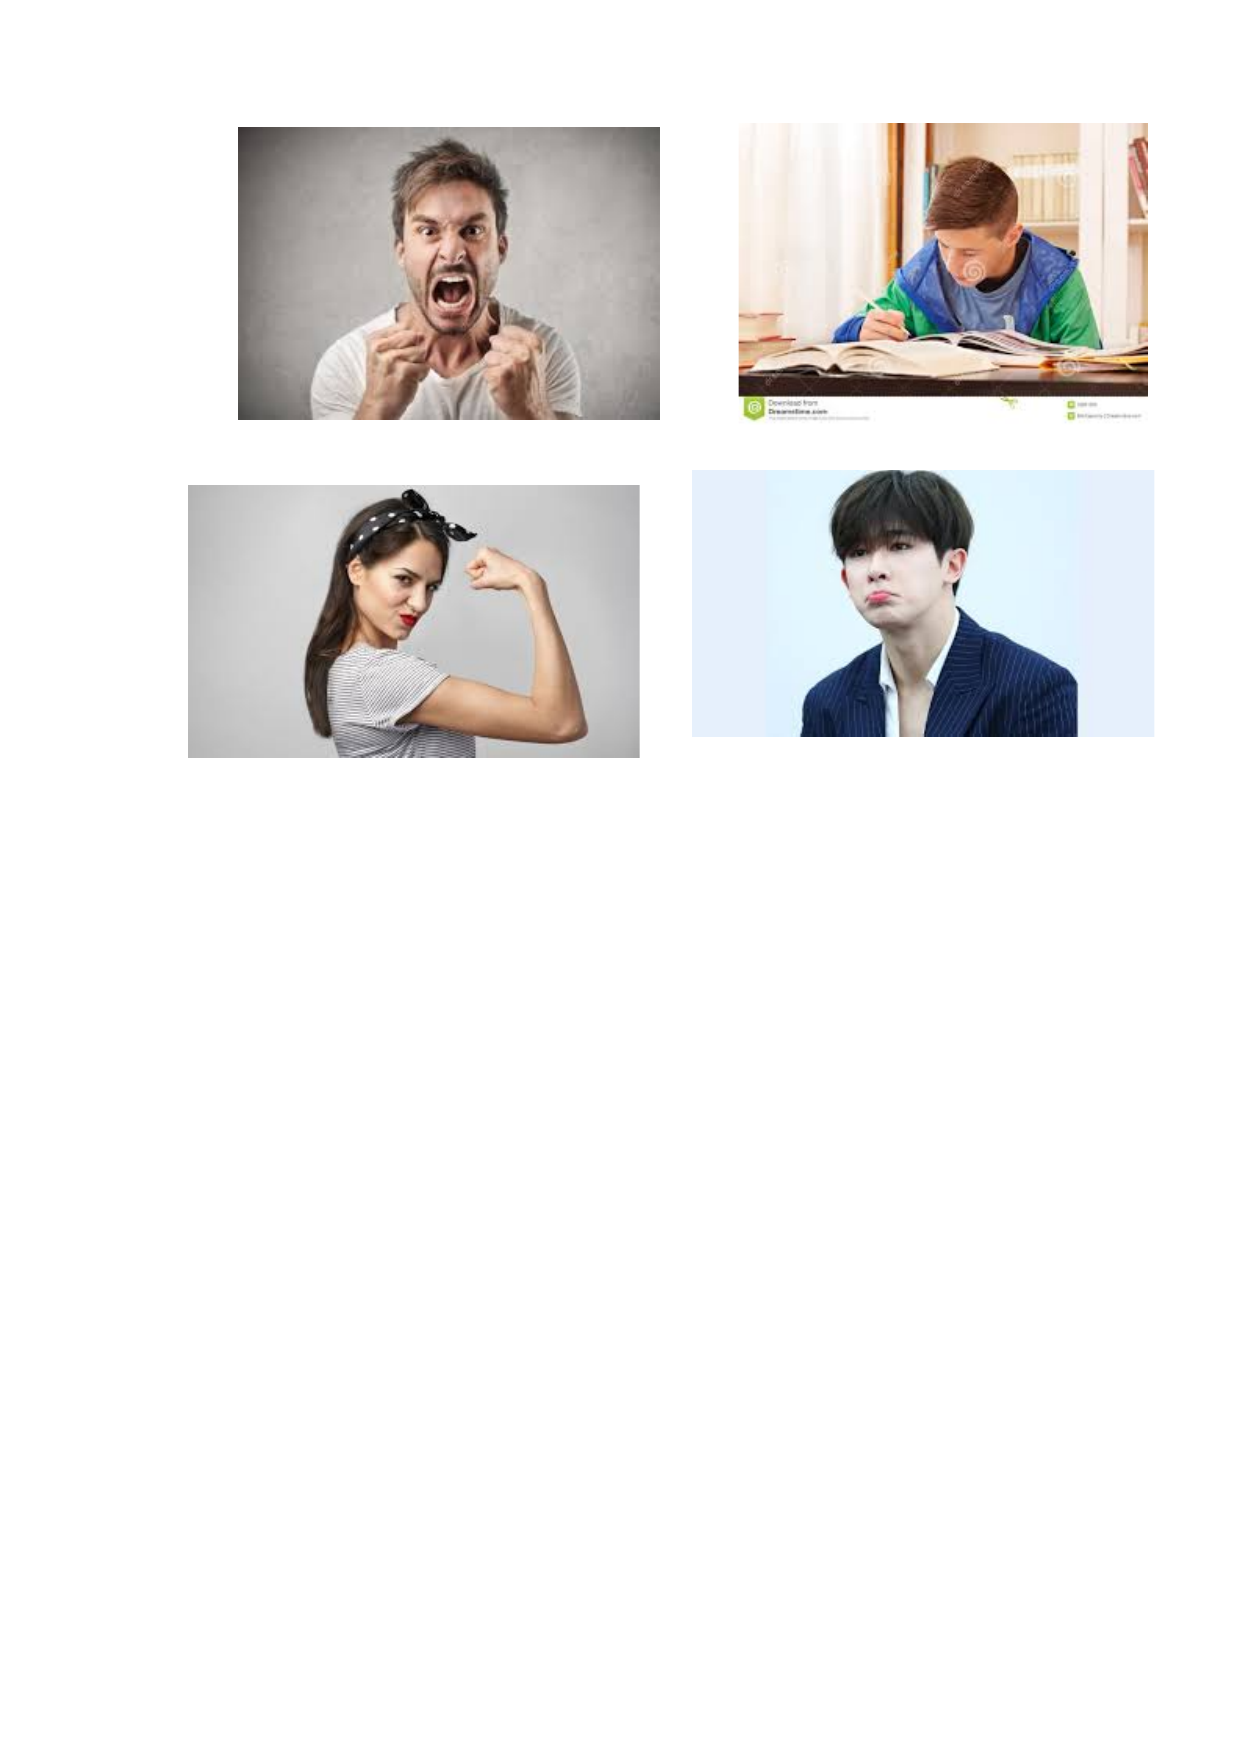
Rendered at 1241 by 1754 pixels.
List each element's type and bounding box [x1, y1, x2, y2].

picture [188, 485, 640, 758]
picture [738, 123, 1148, 425]
picture [238, 127, 660, 420]
picture [692, 470, 1155, 737]
